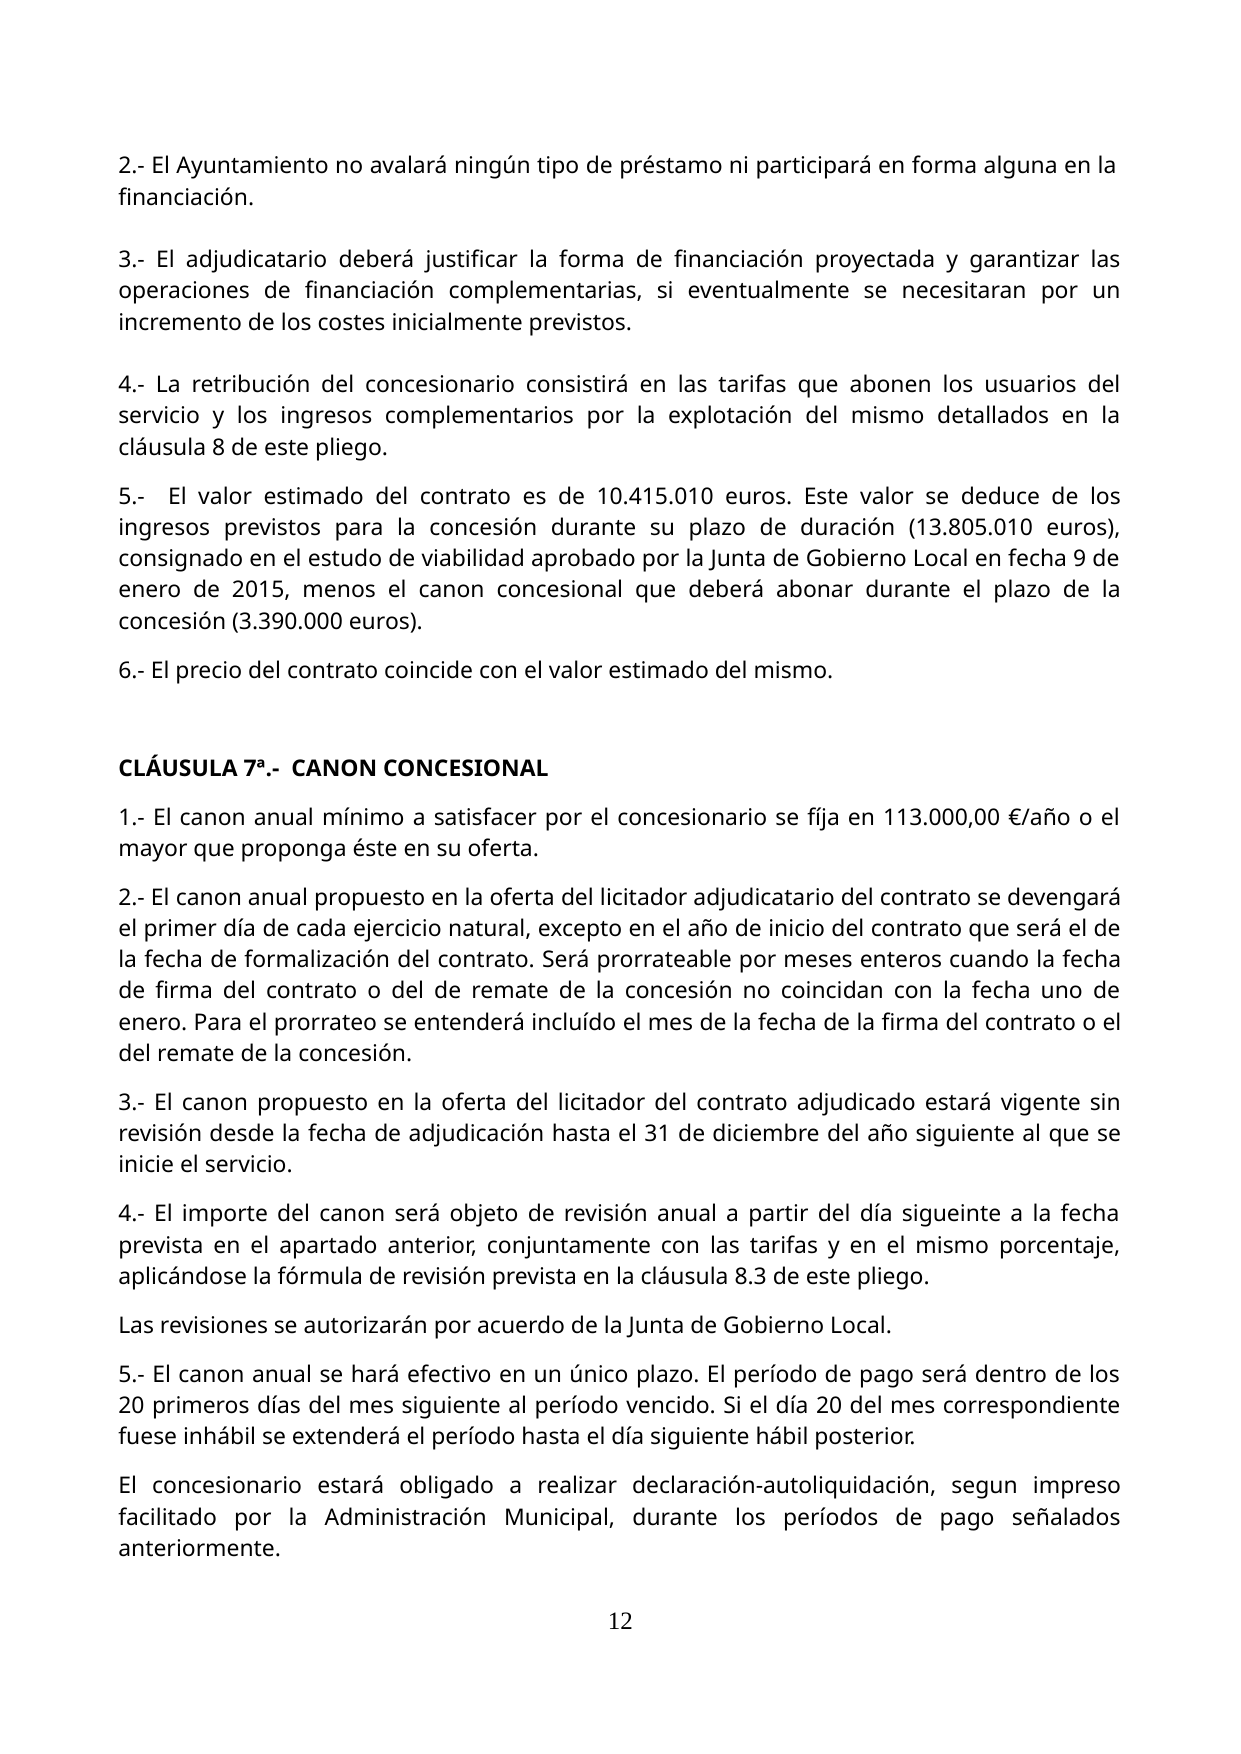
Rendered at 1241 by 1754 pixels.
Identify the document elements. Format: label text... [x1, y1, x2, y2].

text 1.- El canon anual mínimo a satisfacer por el concesionario se fíja en 113.000,00 €/año o el mayor que proponga éste en su oferta. [118, 800, 1122, 863]
text 3.- El adjudicatario deberá justificar la forma de financiación proyectada y garantizar las operaciones de financiación complementarias, si eventualmente se necesitaran por un incremento de los costes inicialmente previstos. [118, 243, 1122, 337]
text 4.- El importe del canon será objeto de revisión anual a partir del día sigueinte a la fecha prevista en el apartado anterior, conjuntamente con las tarifas y en el mismo porcentaje, aplicándose la fórmula de revisión prevista en la cláusula 8.3 de este pliego. [118, 1197, 1122, 1291]
text 3.- El canon propuesto en la oferta del licitador del contrato adjudicado estará vigente sin revisión desde la fecha de adjudicación hasta el 31 de diciembre del año siguiente al que se inicie el servicio. [118, 1086, 1122, 1179]
text 4.- La retribución del concesionario consistirá en las tarifas que abonen los usuarios del servicio y los ingresos complementarios por la explotación del mismo detallados en la cláusula 8 de este pliego. [118, 368, 1122, 462]
text Las revisiones se autorizarán por acuerdo de la Junta de Gobierno Local. [118, 1309, 1122, 1340]
text 6.- El precio del contrato coincide con el valor estimado del mismo. [118, 653, 1122, 685]
text 2.- El canon anual propuesto en la oferta del licitador adjudicatario del contrato se devengará el primer día de cada ejercicio natural, excepto en el año de inicio del contrato que será el de la fecha de formalización del contrato. Será prorrateable por meses enteros cuando la fecha de firma del contrato o del de remate de la concesión no coincidan con la fecha uno de enero. Para el prorrateo se entenderá incluído el mes de la fecha de la firma del contrato o el del remate de la concesión. [118, 881, 1122, 1068]
text 5.- El canon anual se hará efectivo en un único plazo. El período de pago será dentro de los 20 primeros días del mes siguiente al período vencido. Si el día 20 del mes correspondiente fuese inhábil se extenderá el período hasta el día siguiente hábil posterior. [118, 1358, 1122, 1451]
text 2.- El Ayuntamiento no avalará ningún tipo de préstamo ni participará en forma alguna en la financiación. [118, 149, 1117, 212]
text CLÁUSULA 7ª.- CANON CONCESIONAL [118, 751, 1122, 783]
text El concesionario estará obligado a realizar declaración-autoliquidación, segun impreso facilitado por la Administración Municipal, durante los períodos de pago señalados anteriormente. [118, 1469, 1122, 1563]
text 5.- El valor estimado del contrato es de 10.415.010 euros. Este valor se deduce de los ingresos previstos para la concesión durante su plazo de duración (13.805.010 euros), consignado en el estudo de viabilidad aprobado por la Junta de Gobierno Local en fecha 9 de enero de 2015, menos el canon concesional que deberá abonar durante el plazo de la concesión (3.390.000 euros). [118, 479, 1122, 636]
